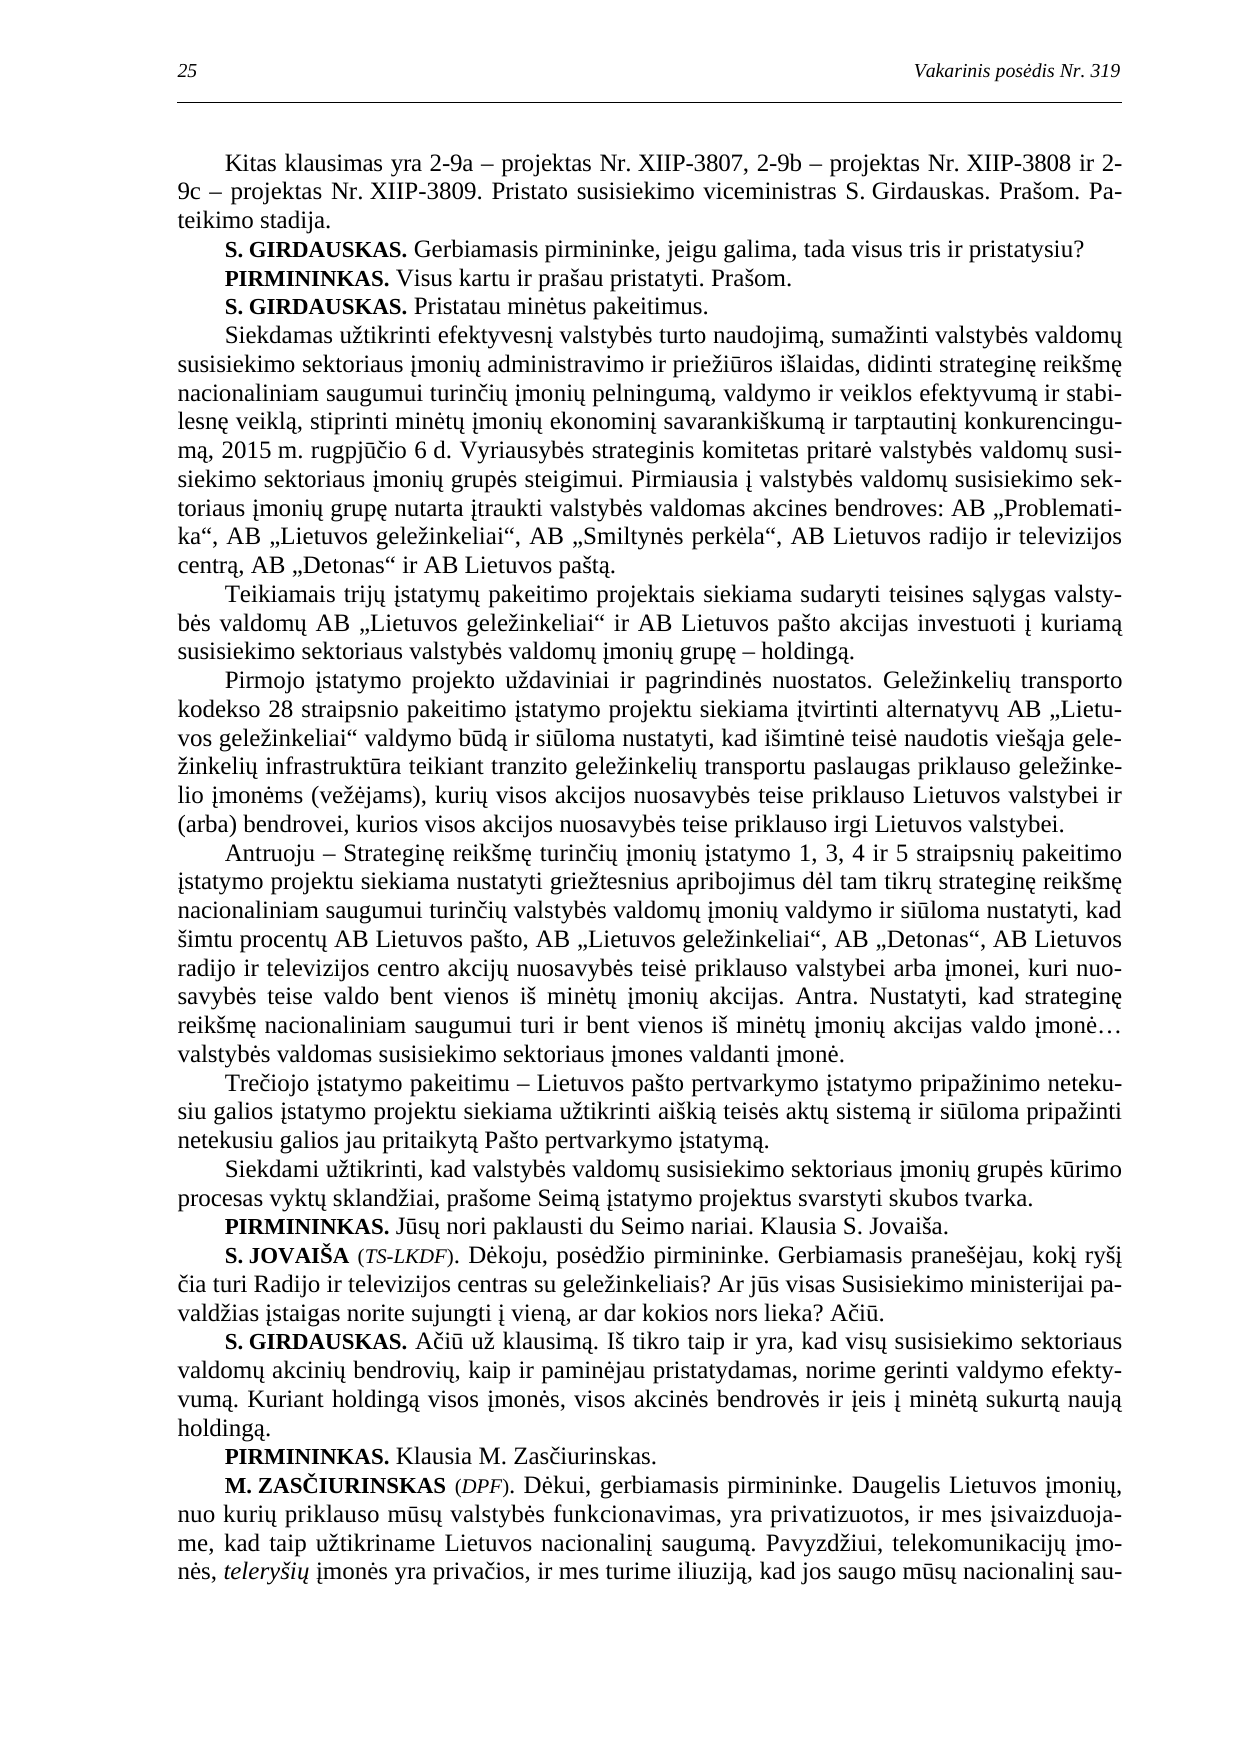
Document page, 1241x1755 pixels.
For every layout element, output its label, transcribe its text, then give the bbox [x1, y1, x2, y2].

text S. GIRDAUSKAS. Ger­bia­ma­sis pir­mi­nin­ke, jei­gu ga­li­ma, ta­da vi­sus tris ir pri­sta­ty­siu? [177, 234, 1122, 263]
text M. ZASČIURINSKAS (DPF). Dė­kui, ger­bia­ma­sis pir­mi­nin­ke. Dau­ge­lis Lie­tu­vos įmo­nių, nuo ku­rių pri­klau­so mū­sų vals­ty­bės funk­cio­na­vi­mas, yra pri­va­ti­zuo­tos, ir mes įsi­vaiz­duo­ja­me, kad taip už­tik­ri­na­me Lie­tu­vos na­cio­na­li­nį sau­gu­mą. Pa­vyz­džiui, te­le­ko­mu­ni­ka­ci­jų įmo­nės, te­le­ry­šių įmo­nės yra pri­va­čios, ir mes tu­ri­me iliu­zi­ją, kad jos sau­go mū­sų na­cio­na­li­nį sau­ [177, 1470, 1122, 1585]
text Siek­da­mi už­tik­rin­ti, kad vals­ty­bės val­do­mų su­si­sie­ki­mo sek­to­riaus įmo­nių gru­pės kū­ri­mo pro­ce­sas vyk­tų sklan­džiai, pra­šo­me Sei­mą įsta­ty­mo pro­jek­tus svars­ty­ti sku­bos tvar­ka. [177, 1154, 1122, 1211]
text S. GIRDAUSKAS. Pri­sta­tau mi­nė­tus pa­kei­ti­mus. [177, 291, 1122, 320]
text Siek­da­mas už­tik­rin­ti efek­ty­ves­nį vals­ty­bės tur­to nau­do­ji­mą, su­ma­žin­ti vals­ty­bės val­do­mų su­si­sie­ki­mo sek­to­riaus įmo­nių ad­mi­nist­ra­vi­mo ir prie­žiū­ros iš­lai­das, di­din­ti stra­te­gi­nę reikš­mę na­cio­na­li­niam sau­gu­mui tu­rin­čių įmo­nių pel­nin­gu­mą, val­dy­mo ir veik­los efek­ty­vu­mą ir sta­bi­les­nę veik­lą, stip­rin­ti mi­nė­tų įmo­nių eko­no­mi­nį sa­va­ran­kiš­ku­mą ir tarp­tau­ti­nį kon­ku­ren­cin­gu­mą, 2015 m. rug­pjū­čio 6 d. Vy­riau­sy­bės stra­te­gi­nis ko­mi­te­tas pri­ta­rė vals­ty­bės val­do­mų su­si­sie­ki­mo sek­to­riaus įmo­nių gru­pės stei­gi­mui. Pir­miau­sia į vals­ty­bės val­do­mų su­si­sie­ki­mo sek­to­riaus įmo­nių gru­pę nu­tar­ta įtrauk­ti vals­ty­bės val­do­mas ak­ci­nes ben­dro­ves: AB „Pro­ble­ma­ti­ka“, AB „Lie­tu­vos ge­le­žin­ke­liai“, AB „Smil­ty­nės per­kė­la“, AB Lie­tu­vos ra­di­jo ir te­le­vi­zi­jos cen­trą, AB „De­to­nas“ ir AB Lie­tu­vos paš­tą. [177, 320, 1122, 579]
text Tre­čio­jo įsta­ty­mo pa­kei­ti­mu – Lie­tu­vos paš­to per­tvar­ky­mo įsta­ty­mo pri­pa­ži­ni­mo ne­te­ku­siu ga­lios įsta­ty­mo pro­jek­tu sie­kia­ma už­tik­rin­ti aiš­kią tei­sės ak­tų sis­te­mą ir siū­lo­ma pri­pa­žin­ti ne­te­ku­siu ga­lios jau pri­tai­ky­tą Paš­to per­tvar­ky­mo įsta­ty­mą. [177, 1068, 1122, 1154]
text Pir­mo­jo įsta­ty­mo pro­jek­to už­da­vi­niai ir pa­grin­di­nės nuo­sta­tos. Ge­le­žin­ke­lių trans­por­to ko­dek­so 28 straips­nio pa­kei­ti­mo įsta­ty­mo pro­jek­tu sie­kia­ma įtvir­tin­ti al­ter­na­ty­vų AB „Lie­tu­vos ge­le­žin­ke­liai“ val­dy­mo bū­dą ir siū­lo­ma nu­sta­ty­ti, kad iš­im­ti­nė tei­sė nau­do­tis vie­šą­ja ge­le­žin­ke­lių in­fra­struk­tū­ra tei­kiant tran­zi­to ge­le­žin­ke­lių trans­por­tu pa­slau­gas pri­klau­so ge­le­žin­ke­lio įmo­nėms (ve­žė­jams), ku­rių vi­sos ak­ci­jos nuo­sa­vy­bės tei­se pri­klau­so Lie­tu­vos vals­ty­bei ir (ar­ba) ben­dro­vei, ku­rios vi­sos ak­ci­jos nuo­sa­vy­bės tei­se pri­klau­so ir­gi Lie­tu­vos vals­ty­bei. [177, 665, 1122, 838]
text PIRMININKAS. Klau­sia M. Zas­čiu­rins­kas. [177, 1441, 1122, 1470]
text Ki­tas klau­si­mas yra 2-9a – pro­jek­tas Nr. XIIP-3807, 2-9b – pro­jek­tas Nr. XIIP-3808 ir 2-9c – pro­jek­tas Nr. XIIP-3809. Pri­sta­to su­si­sie­ki­mo vi­ce­mi­nist­ras S. Gir­daus­kas. Pra­šom. Pa­tei­ki­mo sta­di­ja. [177, 148, 1122, 234]
text PIRMININKAS. Vi­sus kar­tu ir pra­šau pri­sta­ty­ti. Pra­šom. [177, 263, 1122, 291]
text PIRMININKAS. Jū­sų no­ri pa­klaus­ti du Sei­mo na­riai. Klau­sia S. Jo­vai­ša. [177, 1211, 1122, 1240]
text Ant­ruo­ju – Stra­te­gi­nę reikš­mę tu­rin­čių įmo­nių įsta­ty­mo 1, 3, 4 ir 5 straips­nių pa­kei­ti­mo įsta­ty­mo pro­jek­tu sie­kia­ma nu­sta­ty­ti griež­tes­nius ap­ri­bo­ji­mus dėl tam tik­rų stra­te­gi­nę reikš­mę na­cio­na­li­niam sau­gu­mui tu­rin­čių vals­ty­bės val­do­mų įmo­nių val­dy­mo ir siū­lo­ma nu­sta­ty­ti, kad šim­tu pro­cen­tų AB Lie­tu­vos paš­to, AB „Lie­tu­vos ge­le­žin­ke­liai“, AB „De­to­nas“, AB Lie­tu­vos ra­di­jo ir te­le­vi­zi­jos cen­tro ak­ci­jų nuo­sa­vy­bės tei­sė pri­klau­so vals­ty­bei ar­ba įmo­nei, ku­ri nuo­sa­vy­bės tei­se val­do bent vie­nos iš mi­nė­tų įmo­nių ak­ci­jas. An­tra. Nu­sta­ty­ti, kad stra­te­gi­nę reikš­mę na­cio­na­li­niam sau­gu­mui tu­ri ir bent vie­nos iš mi­nė­tų įmo­nių ak­ci­jas val­do įmo­nė… vals­ty­bės val­do­mas su­si­sie­ki­mo sek­to­riaus įmo­nes val­dan­ti įmo­nė. [177, 838, 1122, 1068]
text S. GIRDAUSKAS. Ačiū už klau­si­mą. Iš tik­ro taip ir yra, kad vi­sų su­si­sie­ki­mo sek­to­riaus val­do­mų ak­ci­nių ben­dro­vių, kaip ir pa­mi­nė­jau pri­sta­ty­da­mas, no­ri­me ge­rin­ti val­dy­mo efek­ty­vu­mą. Ku­riant hol­din­gą vi­sos įmo­nės, vi­sos ak­ci­nės ben­dro­vės ir įeis į mi­nė­tą su­kur­tą nau­ją hol­din­gą. [177, 1326, 1122, 1441]
text S. JOVAIŠA (TS-LKDF). Dė­ko­ju, po­sė­džio pir­mi­nin­ke. Ger­bia­ma­sis pra­ne­šė­jau, ko­kį ry­šį čia tu­ri Ra­di­jo ir te­le­vi­zi­jos cen­tras su ge­le­žin­ke­liais? Ar jūs vi­sas Su­si­sie­ki­mo mi­nis­te­ri­jai pa­val­džias įstai­gas no­ri­te su­jung­ti į vie­ną, ar dar ko­kios nors lie­ka? Ačiū. [177, 1240, 1122, 1326]
text Tei­kia­mais tri­jų įsta­ty­mų pa­kei­ti­mo pro­jek­tais sie­kia­ma su­da­ry­ti tei­si­nes są­ly­gas vals­ty­bės val­do­mų AB „Lie­tu­vos ge­le­žin­ke­liai“ ir AB Lie­tu­vos paš­to ak­ci­jas in­ves­tuo­ti į ku­ria­mą su­si­sie­ki­mo sek­to­riaus vals­ty­bės val­do­mų įmo­nių gru­pę – hol­din­gą. [177, 579, 1122, 665]
